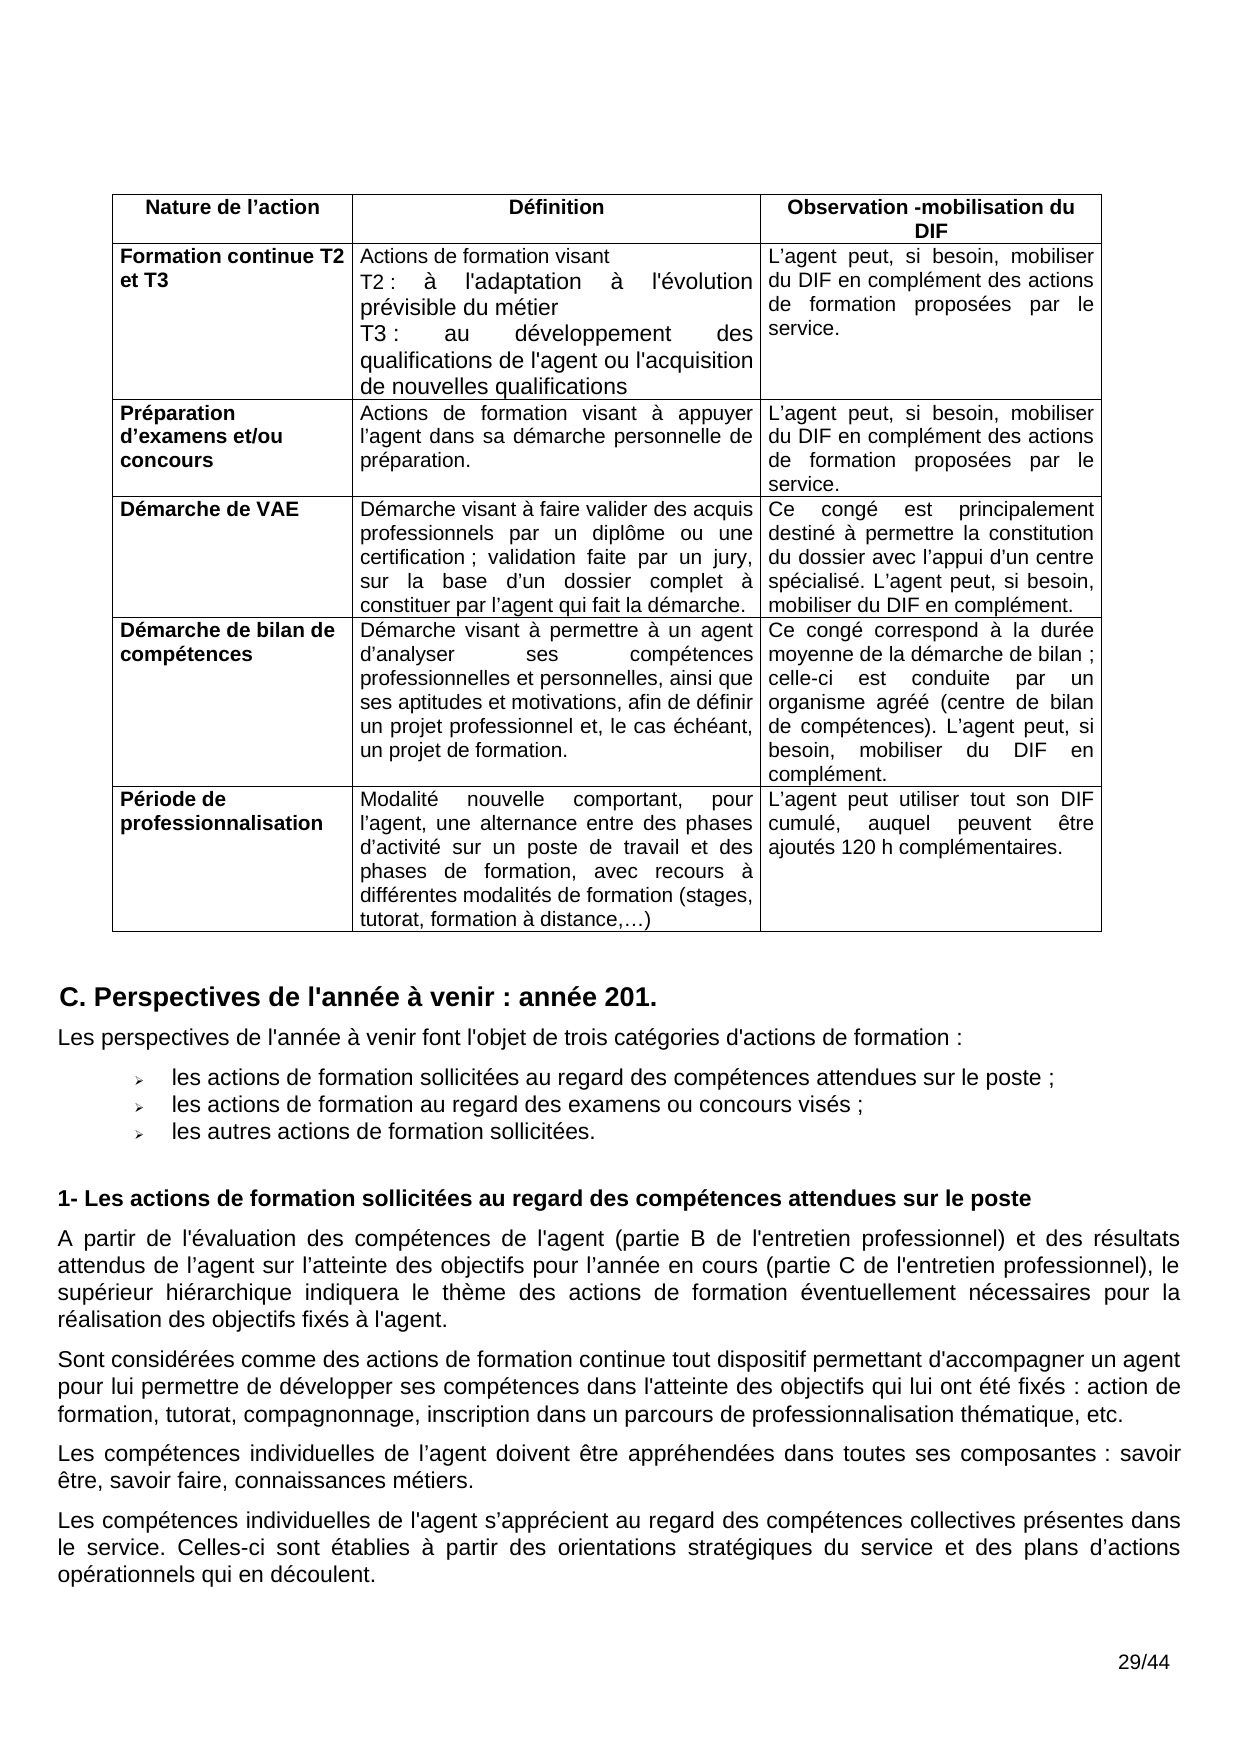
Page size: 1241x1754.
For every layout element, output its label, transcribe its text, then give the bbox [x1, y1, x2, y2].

table_cell Démarche visant à permettre à un agent d’analyser ses compétences professionnelles et personnelles, ainsi que ses aptitudes et motivations, afin de définir un projet professionnel et, le cas échéant, un projet de formation. [353, 618, 760, 786]
text C. Perspectives de l'année à venir : année 201. [59, 984, 1181, 1012]
text A partir de l'évaluation des compétences de l'agent (partie B de l'entretien professionnel) et des résultats attendus de l’agent sur l’atteinte des objectifs pour l’année en cours (partie C de l'entretien professionnel), le supérieur hiérarchique indiquera le thème des actions de formation éventuellement nécessaires pour la réalisation des objectifs fixés à l'agent. [57, 1225, 1181, 1333]
table_header Nature de l’action [113, 195, 352, 243]
text Les compétences individuelles de l'agent s’apprécient au regard des compétences collectives présentes dans le service. Celles-ci sont établies à partir des orientations stratégiques du service et des plans d’actions opérationnels qui en découlent. [57, 1507, 1181, 1588]
table_cell Démarche visant à faire valider des acquis professionnels par un diplôme ou une certification ; validation faite par un jury, sur la base d’un dossier complet à constituer par l’agent qui fait la démarche. [353, 497, 760, 617]
table_cell L’agent peut utiliser tout son DIF cumulé, auquel peuvent être ajoutés 120 h complémentaires. [761, 787, 1101, 931]
table_cell Préparation d’examens et/ou concours [113, 400, 352, 496]
table_cell Formation continue T2 et T3 [113, 244, 352, 399]
table_cell Démarche de bilan de compétences [113, 618, 352, 786]
table_cell Ce congé est principalement destiné à permettre la constitution du dossier avec l’appui d’un centre spécialisé. L’agent peut, si besoin, mobiliser du DIF en complément. [761, 497, 1101, 617]
table_header Observation -mobilisation du DIF [761, 195, 1101, 243]
list les autres actions de formation sollicitées. [134, 1118, 1181, 1145]
list les actions de formation au regard des examens ou concours visés ; [134, 1091, 1181, 1118]
table_cell Période de professionnalisation [113, 787, 352, 931]
text Les compétences individuelles de l’agent doivent être appréhendées dans toutes ses composantes : savoir être, savoir faire, connaissances métiers. [57, 1440, 1181, 1494]
text 1- Les actions de formation sollicitées au regard des compétences attendues sur le poste [57, 1185, 1181, 1212]
text Les perspectives de l'année à venir font l'objet de trois catégories d'actions de formation : [57, 1024, 1181, 1051]
text Sont considérées comme des actions de formation continue tout dispositif permettant d'accompagner un agent pour lui permettre de développer ses compétences dans l'atteinte des objectifs qui lui ont été fixés : action de formation, tutorat, compagnonnage, inscription dans un parcours de professionnalisation thématique, etc. [57, 1346, 1181, 1427]
table_cell Modalité nouvelle comportant, pour l’agent, une alternance entre des phases d’activité sur un poste de travail et des phases de formation, avec recours à différentes modalités de formation (stages, tutorat, formation à distance,…) [353, 787, 760, 931]
table_cell L’agent peut, si besoin, mobiliser du DIF en complément des actions de formation proposées par le service. [761, 244, 1101, 399]
table_cell L’agent peut, si besoin, mobiliser du DIF en complément des actions de formation proposées par le service. [761, 400, 1101, 496]
table_cell Ce congé correspond à la durée moyenne de la démarche de bilan ; celle-ci est conduite par un organisme agréé (centre de bilan de compétences). L’agent peut, si besoin, mobiliser du DIF en complément. [761, 618, 1101, 786]
list les actions de formation sollicitées au regard des compétences attendues sur le poste ; [134, 1064, 1181, 1091]
table_cell Actions de formation visant T2 : à l'adaptation à l'évolution prévisible du métier T3 : au développement des qualifications de l'agent ou l'acquisition de nouvelles qualifications [353, 244, 760, 399]
table_cell Actions de formation visant à appuyer l’agent dans sa démarche personnelle de préparation. [353, 400, 760, 496]
table_cell Démarche de VAE [113, 497, 352, 617]
table_header Définition [353, 195, 760, 243]
